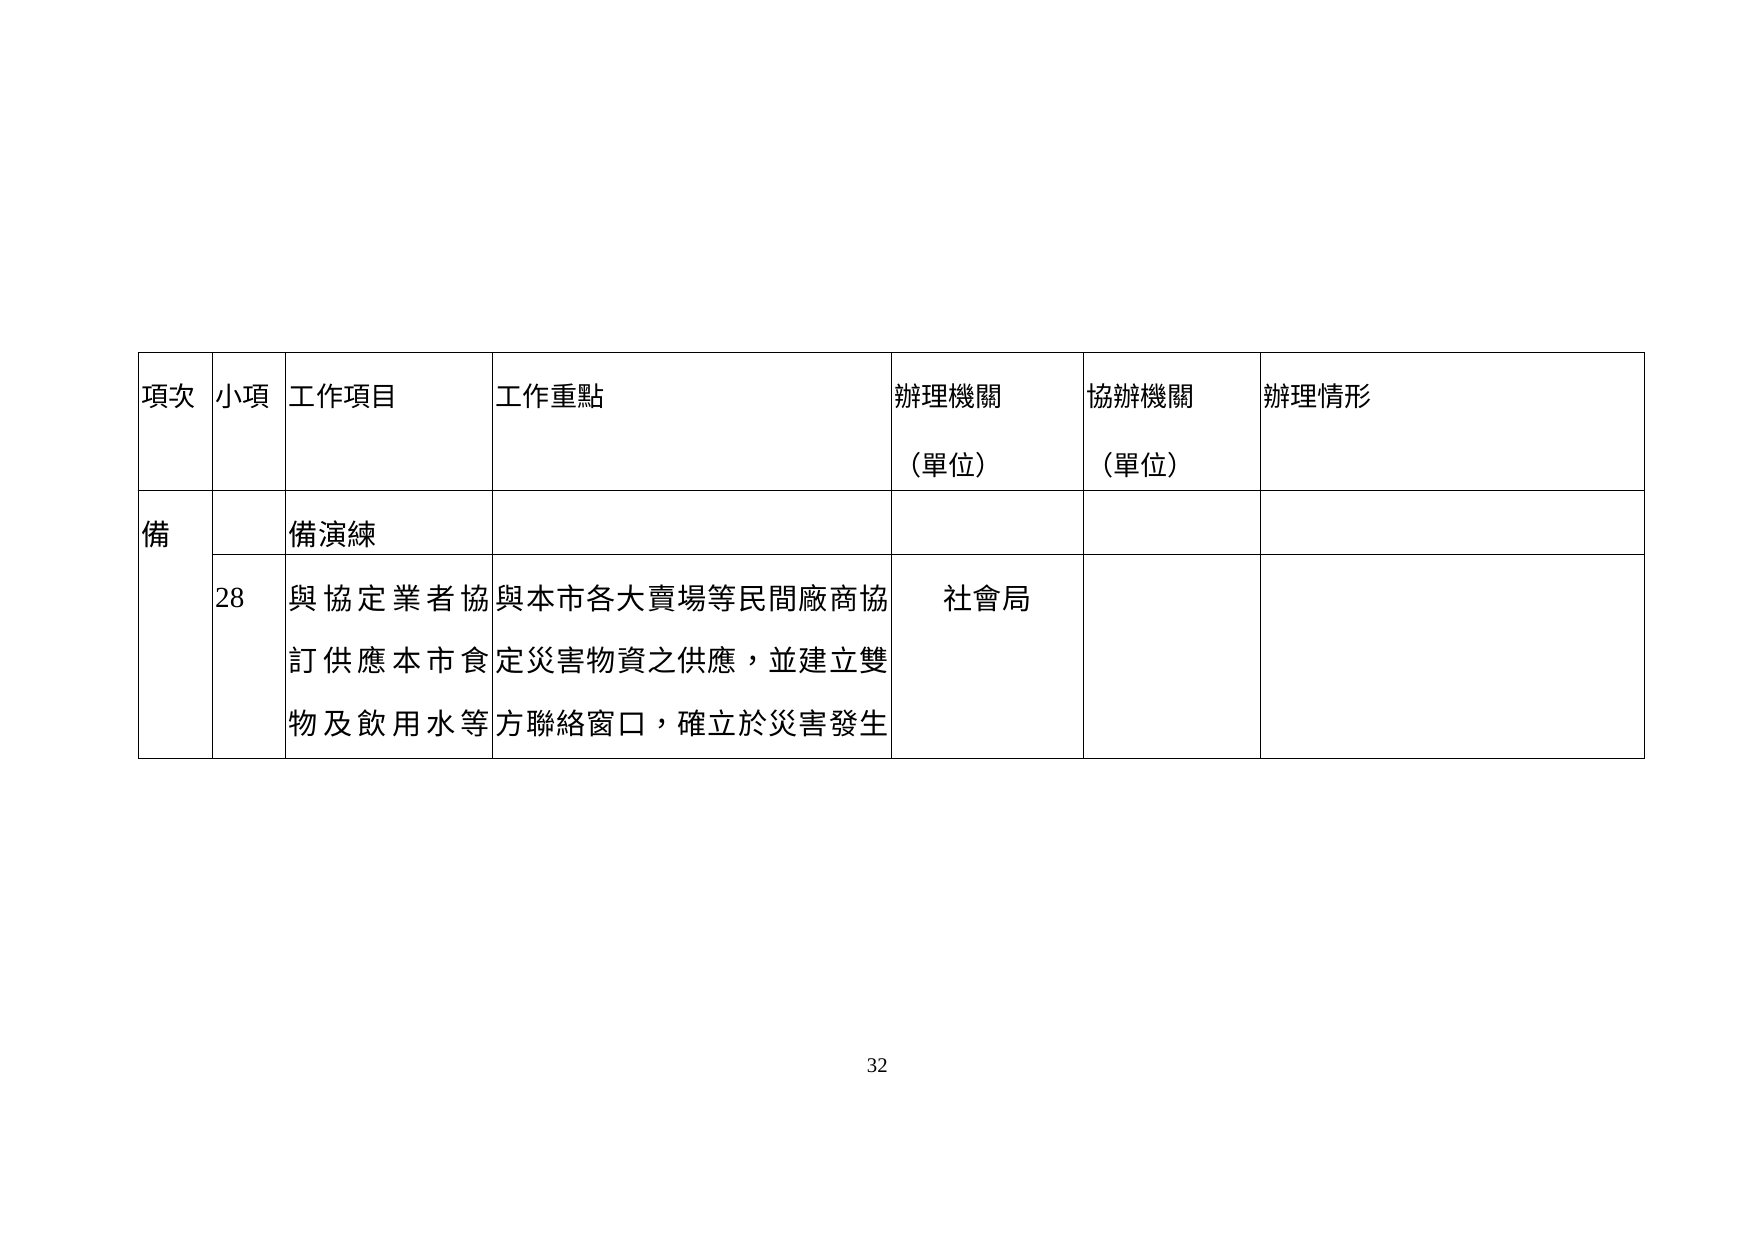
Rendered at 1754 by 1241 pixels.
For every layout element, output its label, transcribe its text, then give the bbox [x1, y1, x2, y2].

table_cell [1084, 491, 1260, 554]
table_header 辦理機關 （單位） [892, 353, 1083, 490]
table_cell [892, 491, 1083, 554]
table_cell [1084, 555, 1260, 758]
table_cell 28 [213, 555, 285, 758]
table_cell [493, 491, 891, 554]
table_cell 社會局 [892, 555, 1083, 758]
table_header 辦理情形 [1261, 353, 1644, 490]
table_header 項次 [139, 353, 212, 490]
table_cell 與協定業者協訂供應本市食物及飲用水等 [286, 555, 492, 758]
table_cell [1261, 555, 1644, 758]
table_header 小項 [213, 353, 285, 490]
table_cell [213, 491, 285, 554]
table_cell [1261, 491, 1644, 554]
table_cell 備演練 [286, 491, 492, 554]
table_cell 與本市各大賣場等民間廠商協定災害物資之供應，並建立雙方聯絡窗口，確立於災害發生 [493, 555, 891, 758]
table_header 協辦機關 （單位） [1084, 353, 1260, 490]
table_cell 備 [139, 491, 212, 758]
table_header 工作項目 [286, 353, 492, 490]
table_header 工作重點 [493, 353, 891, 490]
